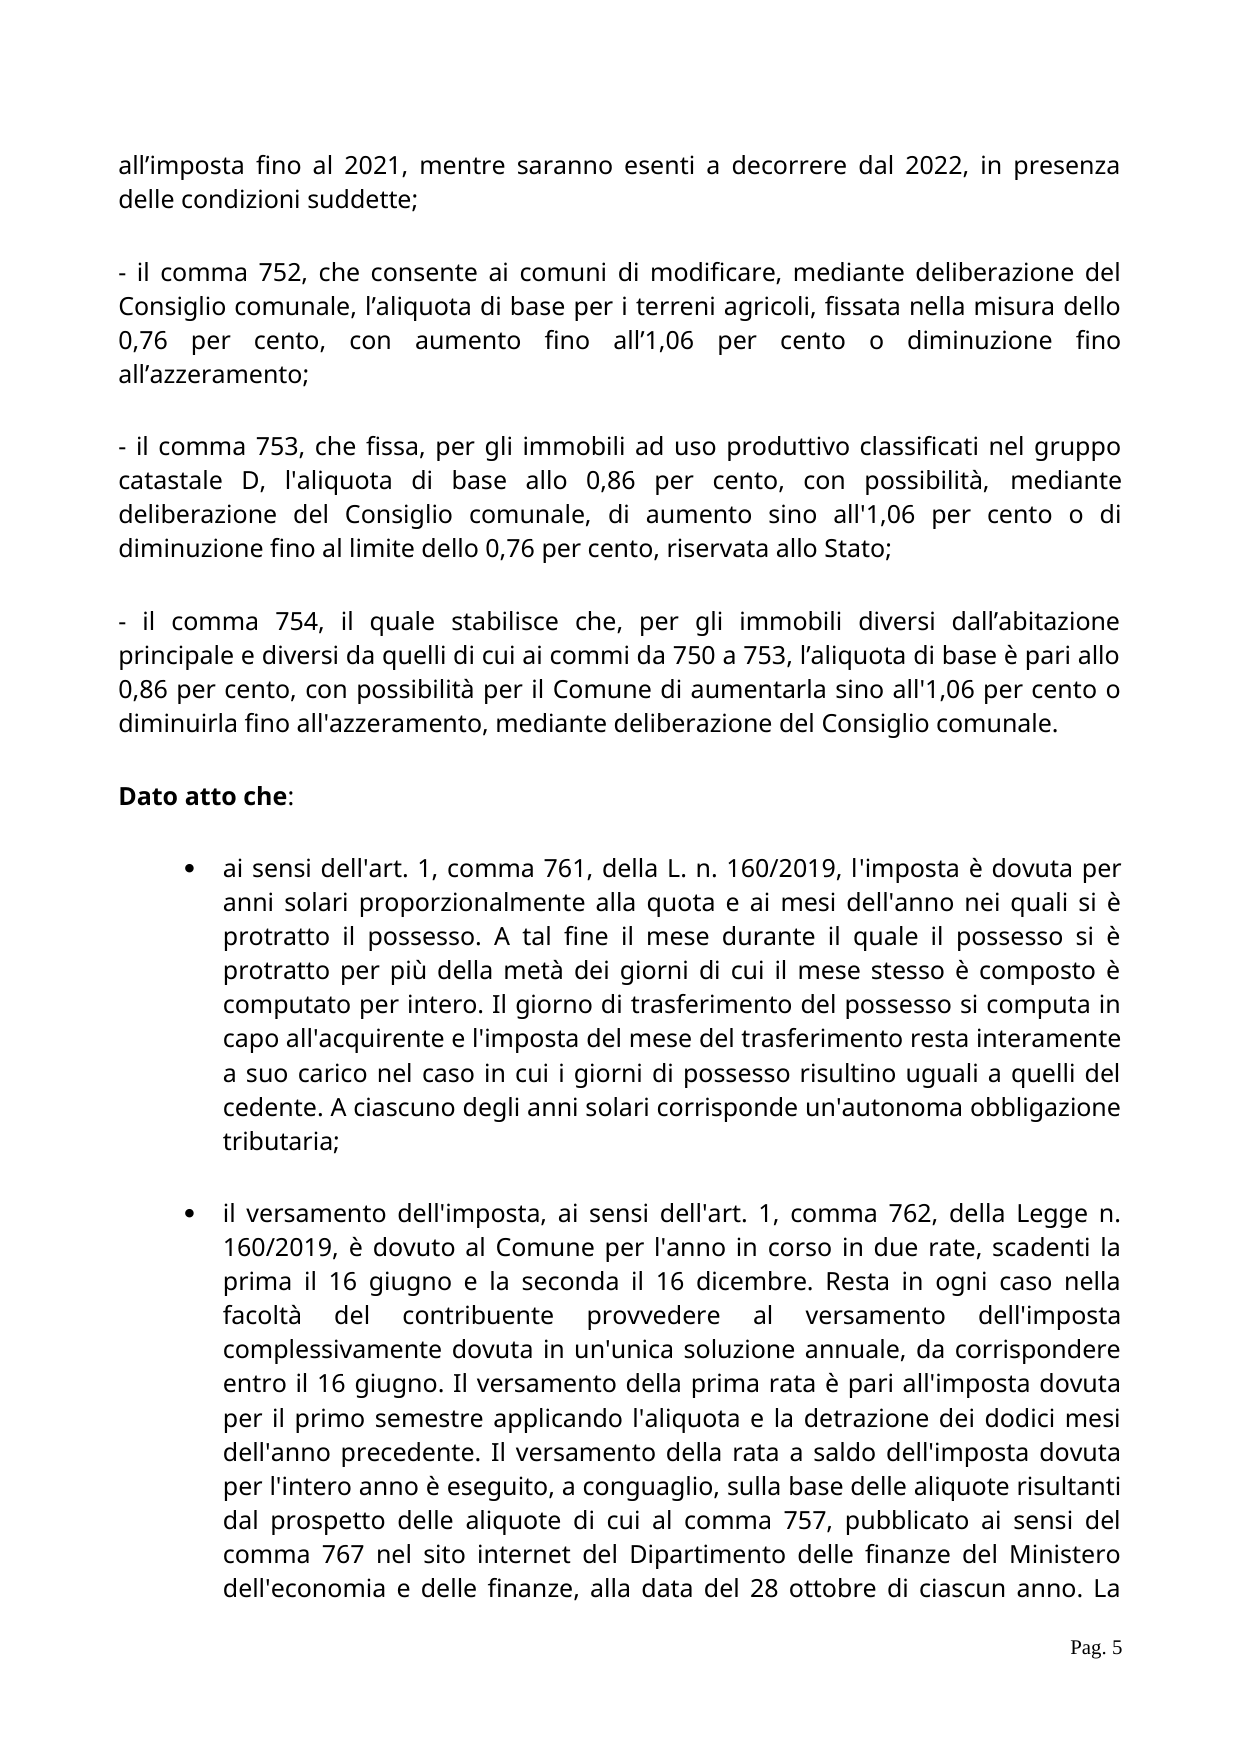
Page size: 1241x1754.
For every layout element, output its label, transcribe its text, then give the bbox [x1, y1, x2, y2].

text Dato atto che: [118, 778, 1122, 812]
text - il comma 752, che consente ai comuni di modificare, mediante deliberazione del Consiglio comunale, l’aliquota di base per i terreni agricoli, fissata nella misura dello 0,76 per cento, con aumento fino all’1,06 per cento o diminuzione fino all’azzeramento; [118, 254, 1122, 391]
text all’imposta fino al 2021, mentre saranno esenti a decorrere dal 2022, in presenza delle condizioni suddette; [118, 148, 1122, 216]
list ai sensi dell'art. 1, comma 761, della L. n. 160/2019, l'imposta è dovuta per anni solari proporzionalmente alla quota e ai mesi dell'anno nei quali si è protratto il possesso. A tal fine il mese durante il quale il possesso si è protratto per più della metà dei giorni di cui il mese stesso è composto è computato per intero. Il giorno di trasferimento del possesso si computa in capo all'acquirente e l'imposta del mese del trasferimento resta interamente a suo carico nel caso in cui i giorni di possesso risultino uguali a quelli del cedente. A ciascuno degli anni solari corrisponde un'autonoma obbligazione tributaria; [185, 851, 1122, 1157]
text - il comma 754, il quale stabilisce che, per gli immobili diversi dall’abitazione principale e diversi da quelli di cui ai commi da 750 a 753, l’aliquota di base è pari allo 0,86 per cento, con possibilità per il Comune di aumentarla sino all'1,06 per cento o diminuirla fino all'azzeramento, mediante deliberazione del Consiglio comunale. [118, 604, 1122, 740]
text - il comma 753, che fissa, per gli immobili ad uso produttivo classificati nel gruppo catastale D, l'aliquota di base allo 0,86 per cento, con possibilità, mediante deliberazione del Consiglio comunale, di aumento sino all'1,06 per cento o di diminuzione fino al limite dello 0,76 per cento, riservata allo Stato; [118, 429, 1122, 565]
list il versamento dell'imposta, ai sensi dell'art. 1, comma 762, della Legge n. 160/2019, è dovuto al Comune per l'anno in corso in due rate, scadenti la prima il 16 giugno e la seconda il 16 dicembre. Resta in ogni caso nella facoltà del contribuente provvedere al versamento dell'imposta complessivamente dovuta in un'unica soluzione annuale, da corrispondere entro il 16 giugno. Il versamento della prima rata è pari all'imposta dovuta per il primo semestre applicando l'aliquota e la detrazione dei dodici mesi dell'anno precedente. Il versamento della rata a saldo dell'imposta dovuta per l'intero anno è eseguito, a conguaglio, sulla base delle aliquote risultanti dal prospetto delle aliquote di cui al comma 757, pubblicato ai sensi del comma 767 nel sito internet del Dipartimento delle finanze del Ministero dell'economia e delle finanze, alla data del 28 ottobre di ciascun anno. La [185, 1196, 1122, 1604]
